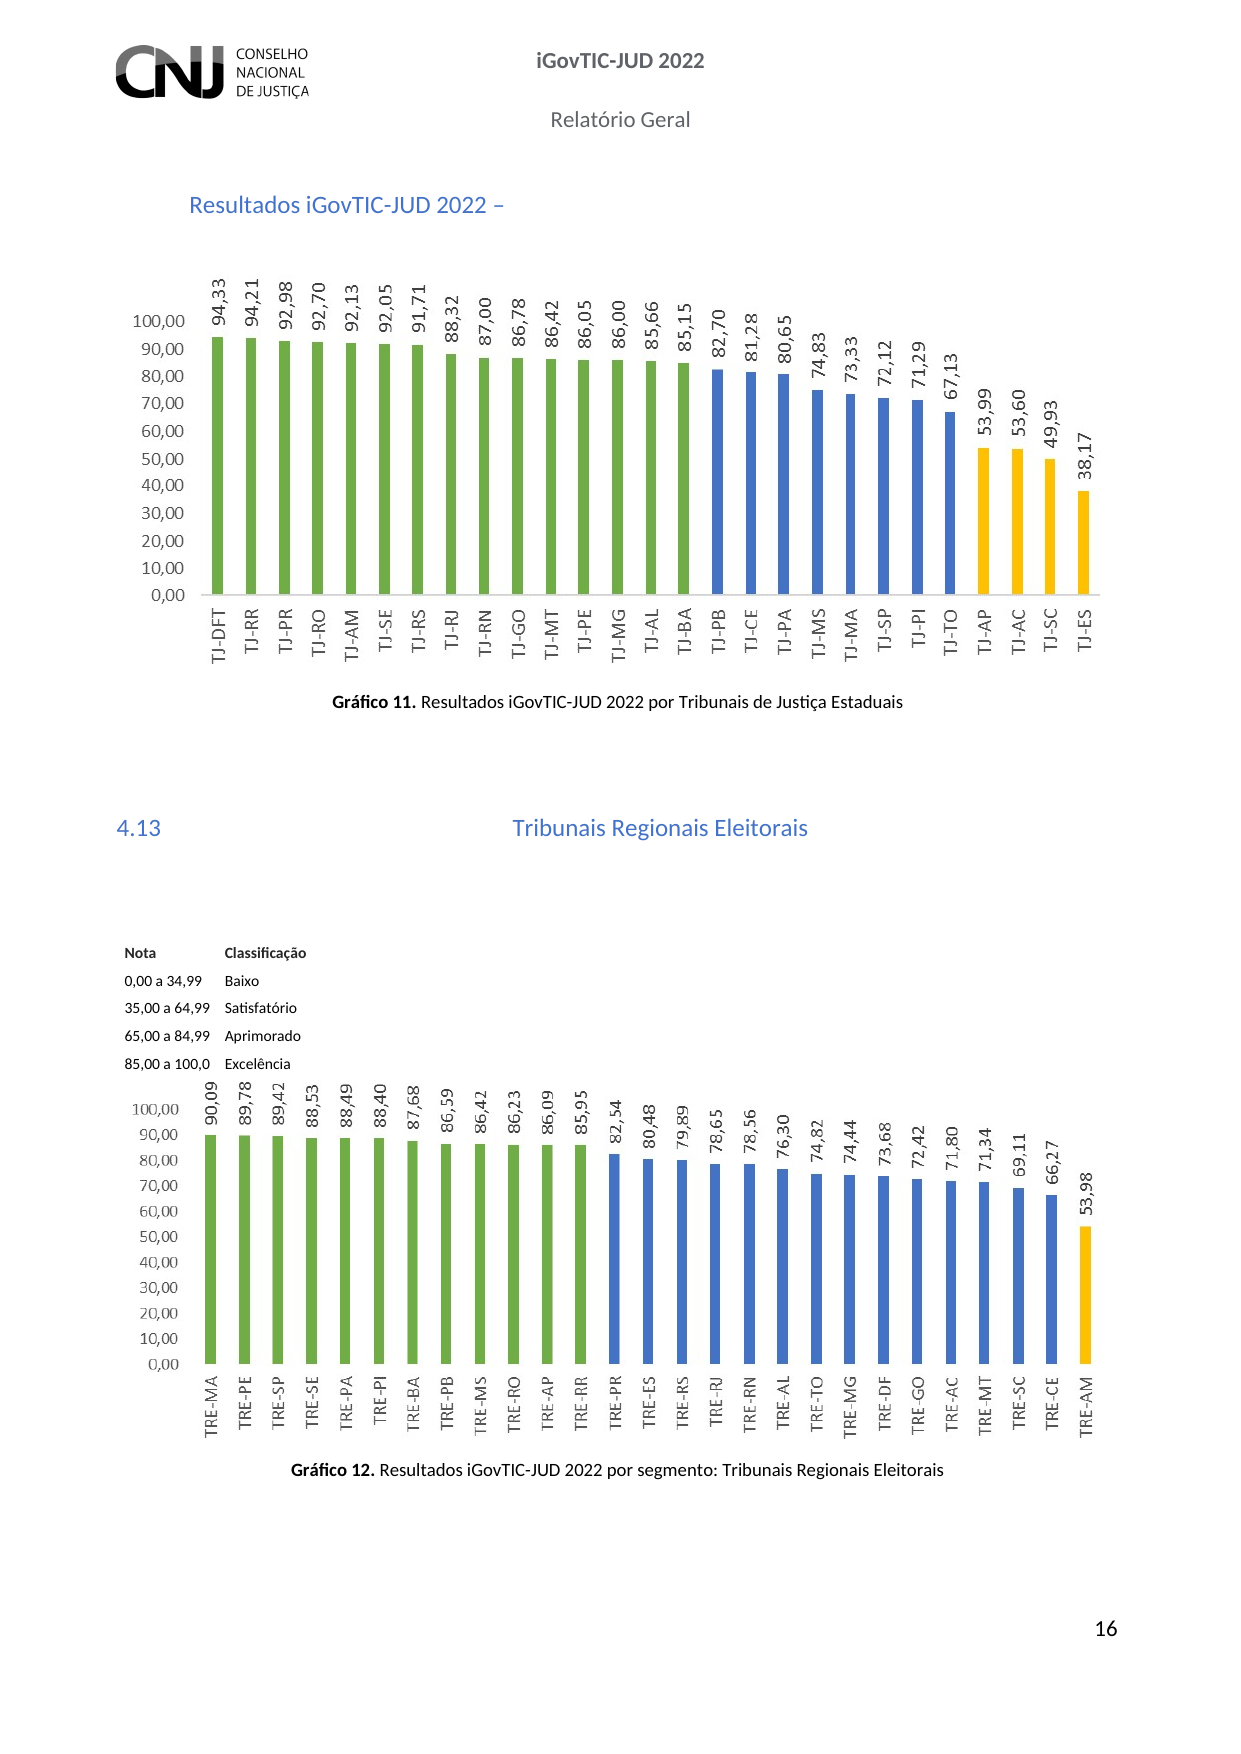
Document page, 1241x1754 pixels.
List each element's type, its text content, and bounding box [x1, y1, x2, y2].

text Gráfico 11. Resultados iGovTIC-JUD 2022 por Tribunais de Justiça Estaduais [118, 691, 1122, 713]
subtitle Tribunais Regionais Eleitorais [116, 812, 1140, 843]
table_cell 85,00 a 100,0 [118, 1049, 216, 1074]
table_cell Aprimorado [218, 1021, 337, 1047]
table_header Classificação [218, 938, 337, 964]
table_cell Baixo [218, 966, 337, 992]
table_header Nota [118, 938, 216, 964]
text Gráfico 12. Resultados iGovTIC-JUD 2022 por segmento: Tribunais Regionais Eleitorais [118, 1458, 1122, 1481]
table_cell 0,00 a 34,99 [118, 966, 216, 992]
table_cell 35,00 a 64,99 [118, 994, 216, 1019]
table_cell Satisfatório [218, 994, 337, 1019]
table_cell 65,00 a 84,99 [118, 1021, 216, 1047]
table_cell Excelência [218, 1049, 337, 1074]
